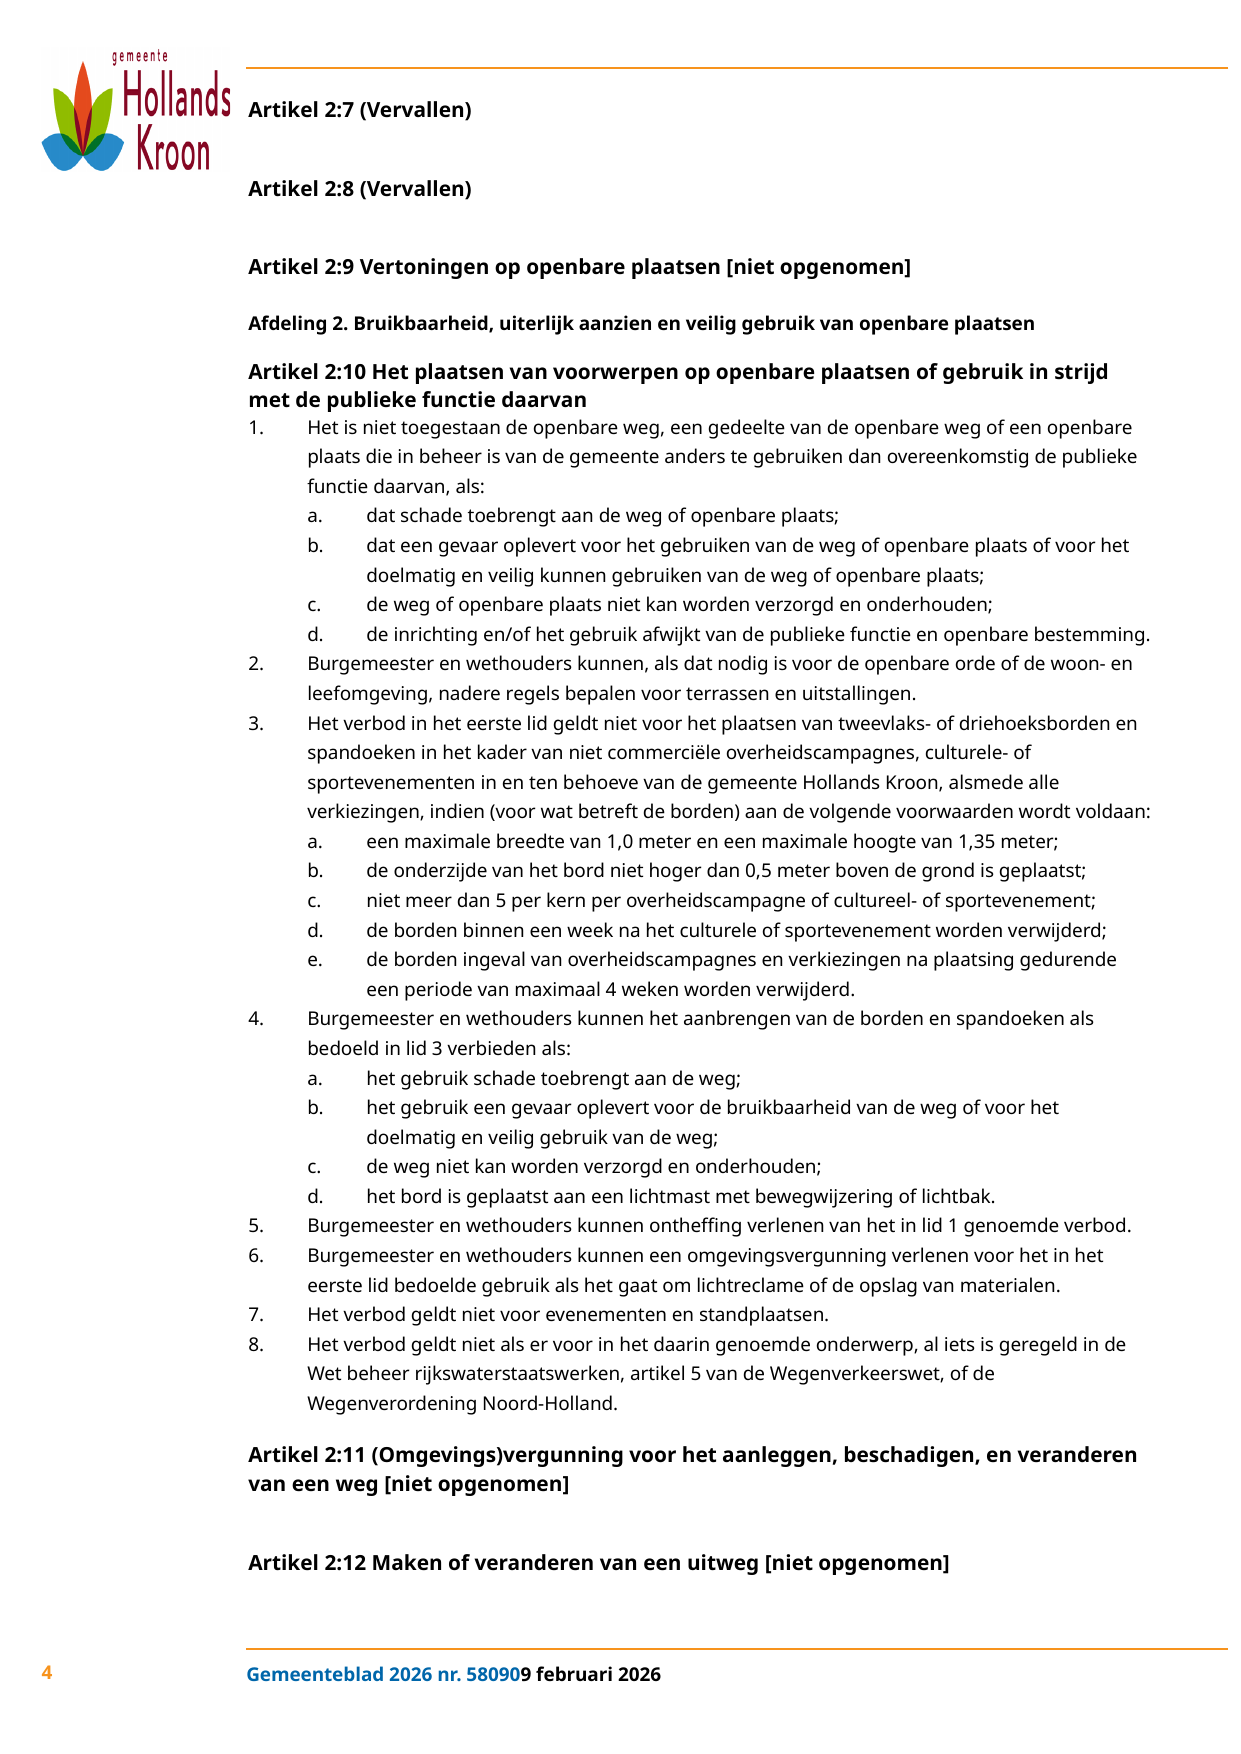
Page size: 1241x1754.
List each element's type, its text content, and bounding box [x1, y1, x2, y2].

list de borden binnen een week na het culturele of sportevenement worden verwijderd; [307, 917, 1152, 943]
list dat schade toebrengt aan de weg of openbare plaats; [307, 503, 1152, 528]
list Het verbod in het eerste lid geldt niet voor het plaatsen van tweevlaks- of driehoeksborden en spandoeken in het kader van niet commerciële overheidscampagnes, culturele- of sportevenementen in en ten behoeve van de gemeente Hollands Kroon, alsmede alle verkiezingen, indien (voor wat betreft de borden) aan de volgende voorwaarden wordt voldaan: [248, 710, 1152, 824]
list Burgemeester en wethouders kunnen het aanbrengen van de borden en spandoeken als bedoeld in lid 3 verbieden als: [248, 1006, 1152, 1061]
list het gebruik een gevaar oplevert voor de bruikbaarheid van de weg of voor het doelmatig en veilig gebruik van de weg; [307, 1094, 1152, 1150]
text Afdeling 2. Bruikbaarheid, uiterlijk aanzien en veilig gebruik van openbare plaatsen [248, 311, 1152, 336]
text Artikel 2:11 (Omgevings)vergunning voor het aanleggen, beschadigen, en veranderen van een weg [niet opgenomen] [248, 1441, 1152, 1497]
list de inrichting en/of het gebruik afwijkt van de publieke functie en openbare bestemming. [307, 621, 1152, 647]
list Het verbod geldt niet als er voor in het daarin genoemde onderwerp, al iets is geregeld in de Wet beheer rijkswaterstaatswerken, artikel 5 van de Wegenverkeerswet, of de Wegenverordening Noord-Holland. [248, 1331, 1152, 1416]
list Burgemeester en wethouders kunnen een omgevingsvergunning verlenen voor het in het eerste lid bedoelde gebruik als het gaat om lichtreclame of de opslag van materialen. [248, 1242, 1152, 1298]
list Burgemeester en wethouders kunnen, als dat nodig is voor de openbare orde of de woon- en leefomgeving, nadere regels bepalen voor terrassen en uitstallingen. [248, 651, 1152, 706]
list Burgemeester en wethouders kunnen ontheffing verlenen van het in lid 1 genoemde verbod. [248, 1213, 1152, 1238]
list de borden ingeval van overheidscampagnes en verkiezingen na plaatsing gedurende een periode van maximaal 4 weken worden verwijderd. [307, 946, 1152, 1002]
list de weg niet kan worden verzorgd en onderhouden; [307, 1153, 1152, 1179]
text Artikel 2:10 Het plaatsen van voorwerpen op openbare plaatsen of gebruik in strijd met de publieke functie daarvan [248, 357, 1152, 414]
list een maximale breedte van 1,0 meter en een maximale hoogte van 1,35 meter; [307, 828, 1152, 854]
text Artikel 2:8 (Vervallen) [248, 174, 1152, 202]
list de onderzijde van het bord niet hoger dan 0,5 meter boven de grond is geplaatst; [307, 858, 1152, 883]
list de weg of openbare plaats niet kan worden verzorgd en onderhouden; [307, 591, 1152, 617]
list Het is niet toegestaan de openbare weg, een gedeelte van de openbare weg of een openbare plaats die in beheer is van de gemeente anders te gebruiken dan overeenkomstig de publieke functie daarvan, als: [248, 414, 1152, 499]
list dat een gevaar oplevert voor het gebruiken van de weg of openbare plaats of voor het doelmatig en veilig kunnen gebruiken van de weg of openbare plaats; [307, 532, 1152, 588]
list niet meer dan 5 per kern per overheidscampagne of cultureel- of sportevenement; [307, 887, 1152, 913]
text Artikel 2:9 Vertoningen op openbare plaatsen [niet opgenomen] [248, 252, 1152, 281]
text Artikel 2:12 Maken of veranderen van een uitweg [niet opgenomen] [248, 1548, 1152, 1576]
list het bord is geplaatst aan een lichtmast met bewegwijzering of lichtbak. [307, 1183, 1152, 1209]
picture [41, 47, 231, 172]
list het gebruik schade toebrengt aan de weg; [307, 1065, 1152, 1091]
list Het verbod geldt niet voor evenementen en standplaatsen. [248, 1301, 1152, 1327]
text Artikel 2:7 (Vervallen) [248, 95, 1152, 123]
